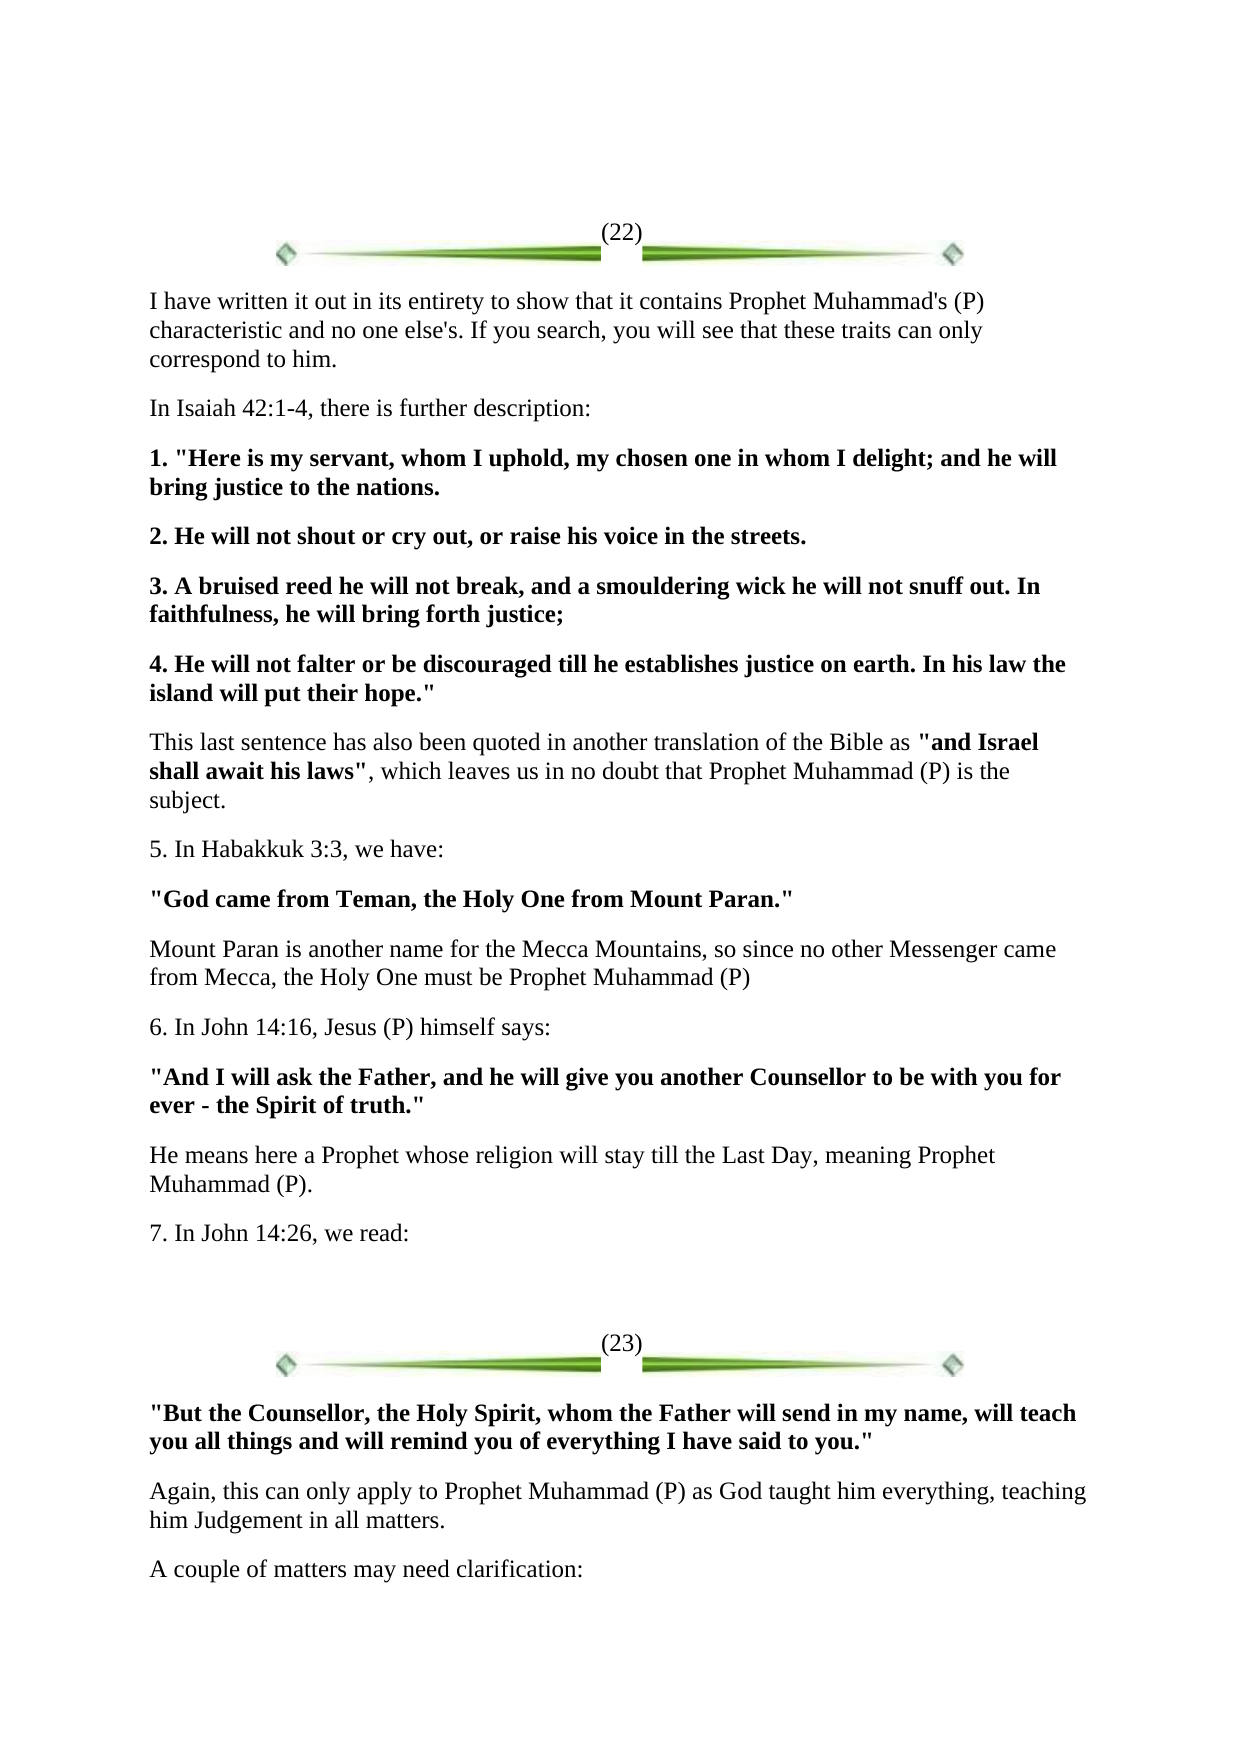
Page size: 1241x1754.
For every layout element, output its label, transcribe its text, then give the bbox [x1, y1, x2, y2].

table_header (23) "But the Counsellor, the Holy Spirit, whom the Father will send in my name, will teach you all things and will remind you of everything I have said to you." Again, this can only apply to Prophet Muhammad (P) as God taught him everything, teaching him Judgement in all matters. A couple of matters may need clarification: [148, 1317, 1093, 1595]
table_header (22) I have written it out in its entirety to show that it contains Prophet Muhammad's (P) characteristic and no one else's. If you search, you will see that these traits can only correspond to him. In Isaiah 42:1-4, there is further description: 1. "Here is my servant, whom I uphold, my chosen one in whom I delight; and he will bring justice to the nations. 2. He will not shout or cry out, or raise his voice in the streets. 3. A bruised reed he will not break, and a smouldering wick he will not snuff out. In faithfulness, he will bring forth justice; 4. He will not falter or be discouraged till he establishes justice on earth. In his law the island will put their hope." This last sentence has also been quoted in another translation of the Bible as "and Israel shall await his laws", which leaves us in no doubt that Prophet Muhammad (P) is the subject. 5. In Habakkuk 3:3, we have: "God came from Teman, the Holy One from Mount Paran." Mount Paran is another name for the Mecca Mountains, so since no other Messenger came from Mecca, the Holy One must be Prophet Muhammad (P) 6. In John 14:16, Jesus (P) himself says: "And I will ask the Father, and he will give you another Counsellor to be with you for ever - the Spirit of truth." He means here a Prophet whose religion will stay till the Last Day, meaning Prophet Muhammad (P). 7. In John 14:26, we read: [148, 205, 1093, 1259]
